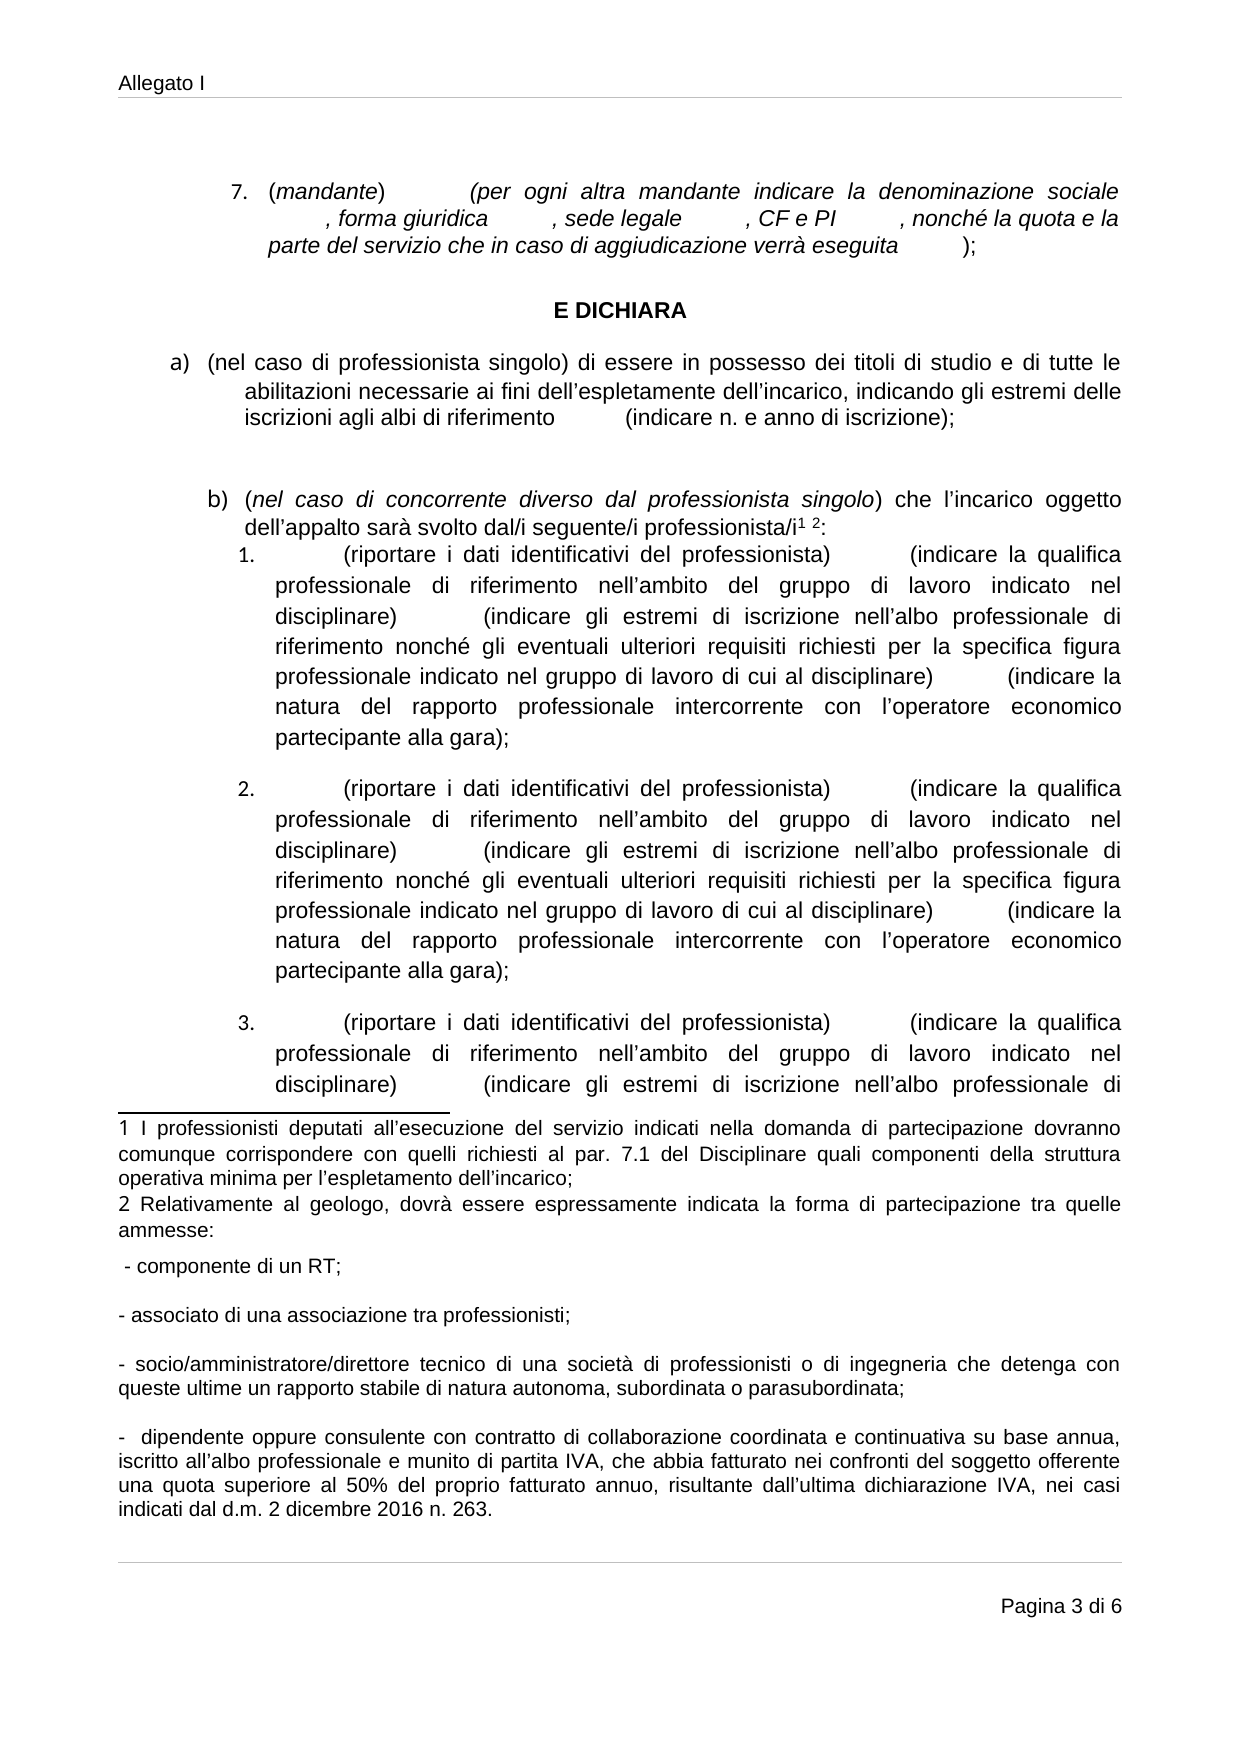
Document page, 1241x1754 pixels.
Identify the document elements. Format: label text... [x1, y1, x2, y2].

list (nel caso di professionista singolo) di essere in possesso dei titoli di studio e di tutte le abilitazioni necessarie ai fini dell’espletamente dell’incarico, indicando gli estremi delle iscrizioni agli albi di riferimento (indicare n. e anno di iscrizione); [169, 346, 1122, 430]
list - socio/amministratore/direttore tecnico di una società di professionisti o di ingegneria che detenga con queste ultime un rapporto stabile di natura autonoma, subordinata o parasubordinata; [118, 1352, 1122, 1400]
list (riportare i dati identificativi del professionista) (indicare la qualifica professionale di riferimento nell’ambito del gruppo di lavoro indicato nel disciplinare) (indicare gli estremi di iscrizione nell’albo professionale di [237, 1008, 1122, 1097]
text E DICHIARA [118, 297, 1122, 323]
list I professionisti deputati all’esecuzione del servizio indicati nella domanda di partecipazione dovranno comunque corrispondere con quelli richiesti al par. 7.1 del Disciplinare quali componenti della struttura operativa minima per l’espletamento dell’incarico; [118, 1113, 1122, 1189]
list - dipendente oppure consulente con contratto di collaborazione coordinata e continuativa su base annua, iscritto all’albo professionale e munito di partita IVA, che abbia fatturato nei confronti del soggetto offerente una quota superiore al 50% del proprio fatturato annuo, risultante dall’ultima dichiarazione IVA, nei casi indicati dal d.m. 2 dicembre 2016 n. 263. [118, 1425, 1122, 1521]
list (nel caso di concorrente diverso dal professionista singolo) che l’incarico oggetto dell’appalto sarà svolto dal/i seguente/i professionista/i : [207, 483, 1122, 541]
list (riportare i dati identificativi del professionista) (indicare la qualifica professionale di riferimento nell’ambito del gruppo di lavoro indicato nel disciplinare) (indicare gli estremi di iscrizione nell’albo professionale di riferimento nonché gli eventuali ulteriori requisiti richiesti per la specifica figura professionale indicato nel gruppo di lavoro di cui al disciplinare) (indicare la natura del rapporto professionale intercorrente con l’operatore economico partecipante alla gara); [237, 774, 1122, 984]
list (mandante) (per ogni altra mandante indicare la denominazione sociale , forma giuridica , sede legale , CF e PI , nonché la quota e la parte del servizio che in caso di aggiudicazione verrà eseguita ); [231, 177, 1122, 258]
list Relativamente al geologo, dovrà essere espressamente indicata la forma di partecipazione tra quelle ammesse: [118, 1189, 1122, 1242]
list - componente di un RT; [118, 1254, 1122, 1278]
list - associato di una associazione tra professionisti; [118, 1303, 1122, 1327]
list (riportare i dati identificativi del professionista) (indicare la qualifica professionale di riferimento nell’ambito del gruppo di lavoro indicato nel disciplinare) (indicare gli estremi di iscrizione nell’albo professionale di riferimento nonché gli eventuali ulteriori requisiti richiesti per la specifica figura professionale indicato nel gruppo di lavoro di cui al disciplinare) (indicare la natura del rapporto professionale intercorrente con l’operatore economico partecipante alla gara); [237, 541, 1122, 750]
